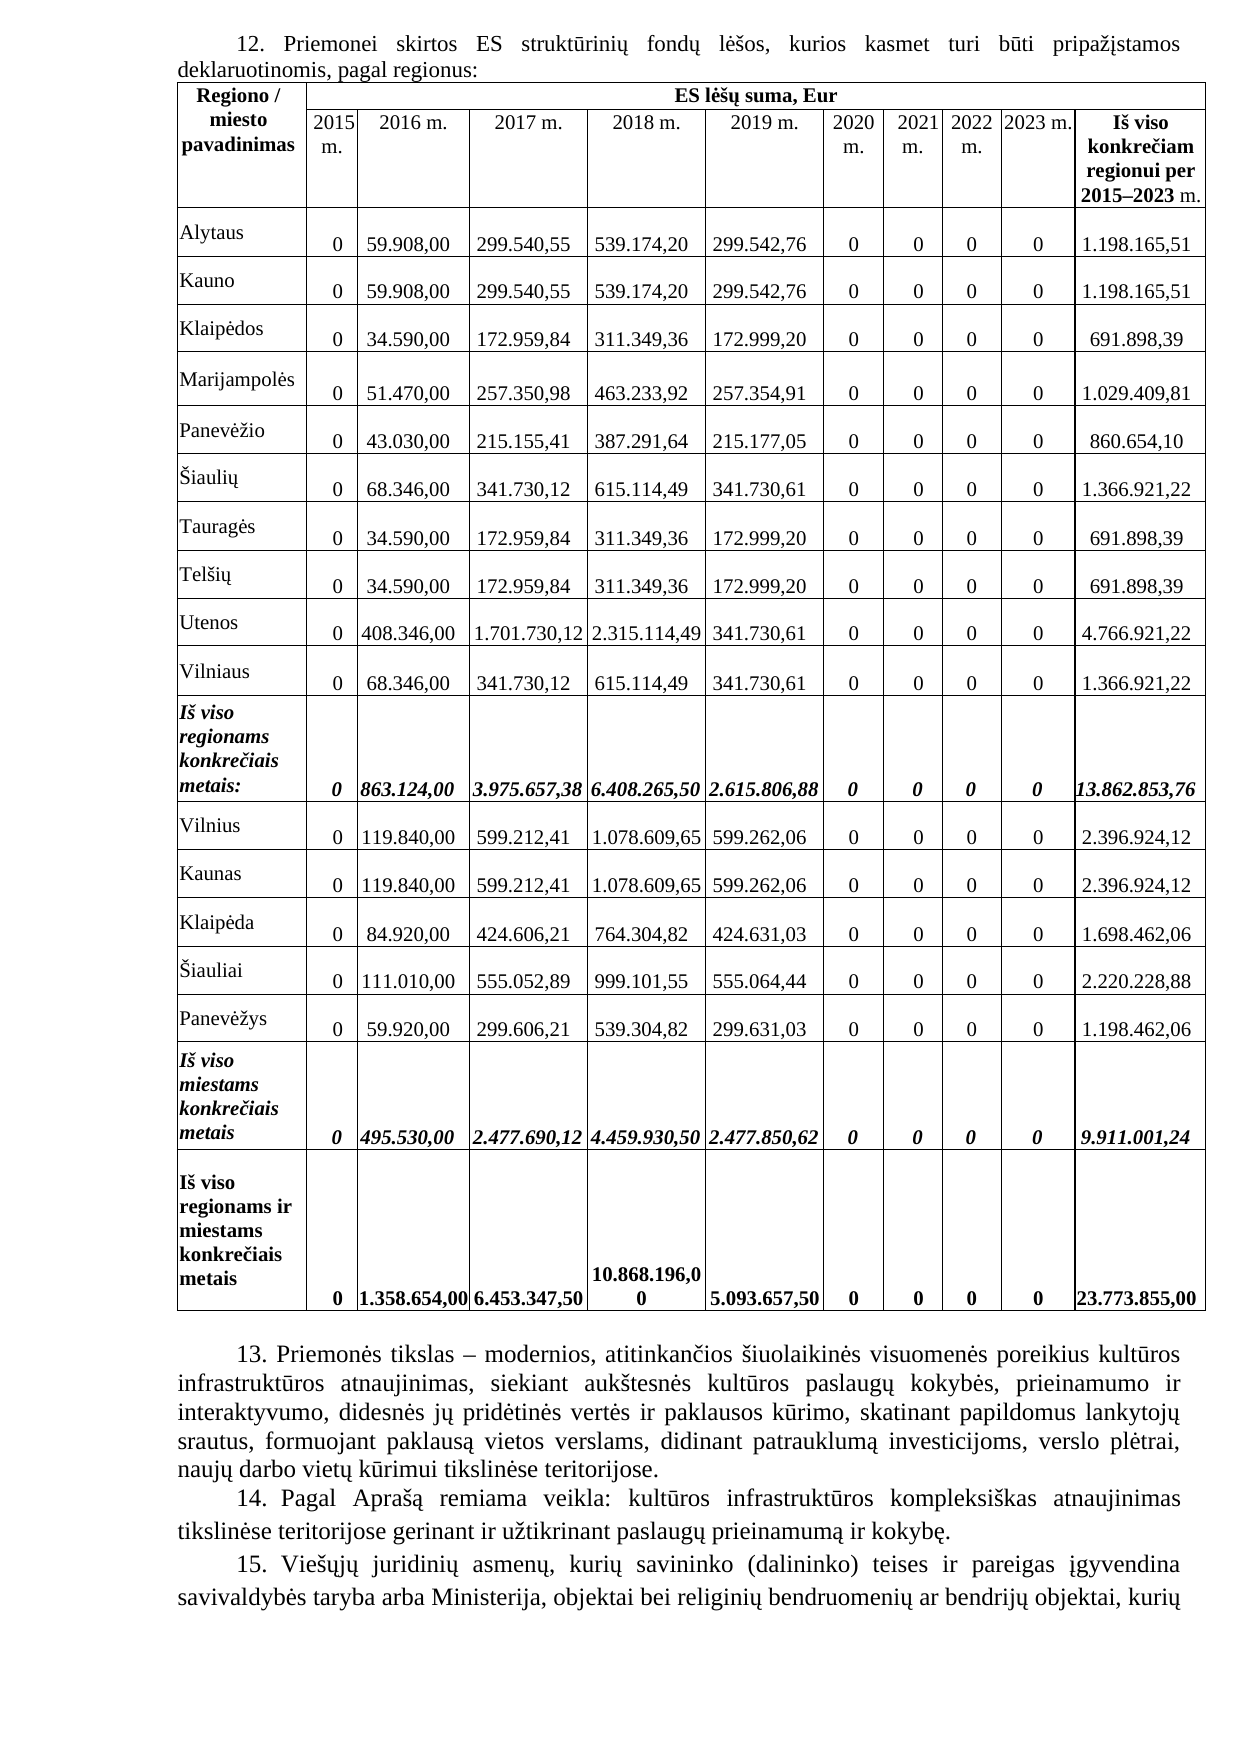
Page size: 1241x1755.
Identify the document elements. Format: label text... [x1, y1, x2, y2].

table_cell 0 [1002, 257, 1074, 303]
table_cell Iš viso konkrečiam regionui per 2015–2023 m. [1076, 110, 1205, 207]
table_cell 0 [307, 551, 357, 598]
table_cell 59.920,00 [358, 995, 469, 1041]
table_cell 0 [307, 406, 357, 453]
table_cell 6.408.265,50 [588, 696, 705, 801]
table_cell 0 [824, 454, 883, 501]
table_cell 0 [307, 208, 357, 256]
table_cell 0 [884, 502, 942, 550]
table_cell 299.606,21 [470, 995, 587, 1041]
table_cell 0 [884, 947, 942, 993]
table_cell 0 [307, 257, 357, 303]
table_cell 0 [943, 802, 1001, 849]
table_cell 0 [943, 1042, 1001, 1149]
table_cell 9.911.001,24 [1076, 1042, 1205, 1149]
table_cell 2.315.114,49 [588, 599, 705, 645]
table_cell Panevėžys [178, 995, 306, 1041]
table_cell 311.349,36 [588, 551, 705, 598]
table_cell 0 [307, 802, 357, 849]
table_cell 691.898,39 [1076, 551, 1205, 598]
table_cell 1.198.165,51 [1076, 257, 1205, 303]
table_cell 59.908,00 [358, 257, 469, 303]
table_cell 0 [943, 898, 1001, 946]
table_cell Utenos [178, 599, 306, 645]
table_cell 0 [824, 257, 883, 303]
table_cell 1.198.462,06 [1076, 995, 1205, 1041]
table_cell 0 [1002, 898, 1074, 946]
table_cell 2022 m. [943, 110, 1001, 207]
table_cell 0 [307, 696, 357, 801]
table_cell 615.114,49 [588, 454, 705, 501]
table_cell 0 [884, 454, 942, 501]
table_cell 0 [884, 898, 942, 946]
table_cell 424.606,21 [470, 898, 587, 946]
table_cell 2018 m. [588, 110, 705, 207]
table_cell 1.078.609,65 [588, 850, 705, 897]
table_cell Klaipėda [178, 898, 306, 946]
table_cell 555.064,44 [706, 947, 823, 993]
table_cell 0 [943, 551, 1001, 598]
table_cell 2017 m. [470, 110, 587, 207]
table_cell 172.999,20 [706, 502, 823, 550]
table_cell 0 [884, 551, 942, 598]
table_cell 119.840,00 [358, 802, 469, 849]
table_cell Klaipėdos [178, 305, 306, 351]
table_cell 1.698.462,06 [1076, 898, 1205, 946]
table_cell 615.114,49 [588, 646, 705, 695]
table_cell 0 [824, 898, 883, 946]
table_cell 0 [884, 305, 942, 351]
table_cell 0 [884, 850, 942, 897]
table_cell 0 [884, 208, 942, 256]
table_cell 257.354,91 [706, 352, 823, 405]
table_cell 0 [1002, 502, 1074, 550]
table_cell 51.470,00 [358, 352, 469, 405]
table_cell 0 [1002, 599, 1074, 645]
table_cell 0 [884, 406, 942, 453]
table_cell Kauno [178, 257, 306, 303]
table_cell Alytaus [178, 208, 306, 256]
table_cell Iš viso regionams konkrečiais metais: [178, 696, 306, 801]
table_cell 0 [1002, 1150, 1074, 1310]
table_cell 0 [1002, 551, 1074, 598]
table_cell 0 [1002, 406, 1074, 453]
table_cell 34.590,00 [358, 551, 469, 598]
table_cell Iš viso miestams konkrečiais metais [178, 1042, 306, 1149]
table_cell 599.212,41 [470, 802, 587, 849]
table_cell 172.959,84 [470, 551, 587, 598]
table_cell 0 [1002, 850, 1074, 897]
table_cell 13.862.853,76 [1076, 696, 1205, 801]
table_cell 863.124,00 [358, 696, 469, 801]
table_cell 23.773.855,00 [1076, 1150, 1205, 1310]
table_cell 0 [824, 352, 883, 405]
table_cell 0 [307, 850, 357, 897]
table_cell 215.155,41 [470, 406, 587, 453]
table_cell 2021 m. [884, 110, 942, 207]
text 15. Viešųjų juridinių asmenų, kurių savininko (dalininko) teises ir pareigas įgyvendina savivaldybės taryba arba Ministerija, objektai bei religinių bendruomenių ar bendrijų objektai, kurių [177, 1549, 1181, 1611]
table_cell 0 [307, 454, 357, 501]
table_cell 0 [943, 305, 1001, 351]
table_cell Iš viso regionams ir miestams konkrečiais metais [178, 1150, 306, 1310]
table_cell 387.291,64 [588, 406, 705, 453]
table_cell 0 [307, 599, 357, 645]
table_cell 0 [1002, 208, 1074, 256]
table_cell 119.840,00 [358, 850, 469, 897]
table_cell 0 [943, 646, 1001, 695]
table_cell 764.304,82 [588, 898, 705, 946]
table_cell Marijampolės [178, 352, 306, 405]
table_cell 2016 m. [358, 110, 469, 207]
table_cell 539.174,20 [588, 208, 705, 256]
table_cell Vilniaus [178, 646, 306, 695]
table_cell 539.304,82 [588, 995, 705, 1041]
table_cell 311.349,36 [588, 305, 705, 351]
table_cell 0 [884, 1042, 942, 1149]
table_cell 43.030,00 [358, 406, 469, 453]
table_cell 0 [307, 305, 357, 351]
table_cell 0 [1002, 947, 1074, 993]
table_cell 0 [884, 646, 942, 695]
table_cell 0 [943, 208, 1001, 256]
table_cell Tauragės [178, 502, 306, 550]
table_cell 341.730,12 [470, 454, 587, 501]
table_cell 0 [824, 802, 883, 849]
table_cell 0 [943, 406, 1001, 453]
table_cell 2.396.924,12 [1076, 802, 1205, 849]
table_cell 0 [824, 502, 883, 550]
table_cell 0 [1002, 305, 1074, 351]
table_cell 1.078.609,65 [588, 802, 705, 849]
table_cell 0 [307, 1150, 357, 1310]
table_cell 0 [943, 1150, 1001, 1310]
table_cell 341.730,12 [470, 646, 587, 695]
table_cell 0 [1002, 1042, 1074, 1149]
table_cell 555.052,89 [470, 947, 587, 993]
table_cell 1.358.654,00 [358, 1150, 469, 1310]
table_cell 2.396.924,12 [1076, 850, 1205, 897]
table_cell 1.029.409,81 [1076, 352, 1205, 405]
table_cell 0 [943, 850, 1001, 897]
table_cell 0 [824, 1042, 883, 1149]
table_cell 1.366.921,22 [1076, 646, 1205, 695]
table_cell 0 [1002, 646, 1074, 695]
table_cell Vilnius [178, 802, 306, 849]
table_cell 0 [307, 947, 357, 993]
table_cell 59.908,00 [358, 208, 469, 256]
table_cell 0 [824, 305, 883, 351]
text 13. Priemonės tikslas – modernios, atitinkančios šiuolaikinės visuomenės poreikius kultūros infrastruktūros atnaujinimas, siekiant aukštesnės kultūros paslaugų kokybės, prieinamumo ir interaktyvumo, didesnės jų pridėtinės vertės ir paklausos kūrimo, skatinant papildomus lankytojų srautus, formuojant paklausą vietos verslams, didinant patrauklumą investicijoms, verslo plėtrai, naujų darbo vietų kūrimui tikslinėse teritorijose. [177, 1339, 1181, 1483]
table_cell 34.590,00 [358, 502, 469, 550]
table_cell 0 [1002, 802, 1074, 849]
table_cell 172.999,20 [706, 305, 823, 351]
table_cell 215.177,05 [706, 406, 823, 453]
table_cell 299.542,76 [706, 208, 823, 256]
table_cell 2.477.690,12 [470, 1042, 587, 1149]
table_cell 2023 m. [1002, 110, 1074, 207]
table_cell 5.093.657,50 [706, 1150, 823, 1310]
table_cell 0 [1002, 995, 1074, 1041]
table_cell 0 [824, 406, 883, 453]
table_cell 0 [307, 502, 357, 550]
table_cell 299.631,03 [706, 995, 823, 1041]
text 14. Pagal Aprašą remiama veikla: kultūros infrastruktūros kompleksiškas atnaujinimas tikslinėse teritorijose gerinant ir užtikrinant paslaugų prieinamumą ir kokybę. [177, 1483, 1181, 1545]
table_cell 0 [943, 454, 1001, 501]
table_cell 3.975.657,38 [470, 696, 587, 801]
table_cell 1.366.921,22 [1076, 454, 1205, 501]
table_cell Šiaulių [178, 454, 306, 501]
table_cell 172.959,84 [470, 305, 587, 351]
table_cell Šiauliai [178, 947, 306, 993]
table_cell 0 [884, 599, 942, 645]
table_cell 2.615.806,88 [706, 696, 823, 801]
table_cell 341.730,61 [706, 454, 823, 501]
table_header ES lėšų suma, Eur [307, 83, 1205, 109]
table_cell 4.459.930,50 [588, 1042, 705, 1149]
table_cell 172.999,20 [706, 551, 823, 598]
table_cell 539.174,20 [588, 257, 705, 303]
table_cell 0 [307, 1042, 357, 1149]
table_cell 408.346,00 [358, 599, 469, 645]
table_cell 1.198.165,51 [1076, 208, 1205, 256]
table_cell 0 [1002, 696, 1074, 801]
table_cell 341.730,61 [706, 599, 823, 645]
table_cell 0 [943, 696, 1001, 801]
table_cell 0 [943, 995, 1001, 1041]
table_cell 2.220.228,88 [1076, 947, 1205, 993]
table_cell 599.262,06 [706, 850, 823, 897]
table_cell 0 [824, 646, 883, 695]
table_cell 0 [884, 696, 942, 801]
table_cell Kaunas [178, 850, 306, 897]
table_cell Telšių [178, 551, 306, 598]
table_cell 172.959,84 [470, 502, 587, 550]
table_cell 68.346,00 [358, 646, 469, 695]
table_header Regiono / miesto pavadinimas [178, 83, 306, 207]
table_cell 68.346,00 [358, 454, 469, 501]
table_cell 599.262,06 [706, 802, 823, 849]
table_cell 0 [943, 599, 1001, 645]
table_cell 0 [943, 502, 1001, 550]
table_cell 2.477.850,62 [706, 1042, 823, 1149]
table_cell 0 [824, 947, 883, 993]
table_cell 0 [884, 352, 942, 405]
table_cell 860.654,10 [1076, 406, 1205, 453]
text 12. Priemonei skirtos ES struktūrinių fondų lėšos, kurios kasmet turi būti pripažįstamos deklaruotinomis, pagal regionus: [177, 29, 1181, 82]
table_cell 0 [884, 995, 942, 1041]
table_cell 2020 m. [824, 110, 883, 207]
table_cell 0 [307, 646, 357, 695]
table_cell 6.453.347,50 [470, 1150, 587, 1310]
table_cell 0 [943, 947, 1001, 993]
table_cell 424.631,03 [706, 898, 823, 946]
table_cell Panevėžio [178, 406, 306, 453]
table_cell 111.010,00 [358, 947, 469, 993]
table_cell 341.730,61 [706, 646, 823, 695]
table_cell 257.350,98 [470, 352, 587, 405]
table_cell 1.701.730,12 [470, 599, 587, 645]
table_cell 299.540,55 [470, 257, 587, 303]
table_cell 0 [307, 995, 357, 1041]
table_cell 311.349,36 [588, 502, 705, 550]
table_cell 0 [884, 802, 942, 849]
table_cell 999.101,55 [588, 947, 705, 993]
table_cell 0 [307, 898, 357, 946]
table_cell 2015 m. [307, 110, 357, 207]
table_cell 0 [824, 696, 883, 801]
table_cell 0 [824, 599, 883, 645]
table_cell 463.233,92 [588, 352, 705, 405]
table_cell 0 [1002, 352, 1074, 405]
table_cell 0 [824, 1150, 883, 1310]
table_cell 691.898,39 [1076, 502, 1205, 550]
table_cell 0 [824, 208, 883, 256]
table_cell 34.590,00 [358, 305, 469, 351]
table_cell 2019 m. [706, 110, 823, 207]
table_cell 0 [1002, 454, 1074, 501]
table_cell 299.540,55 [470, 208, 587, 256]
table_cell 4.766.921,22 [1076, 599, 1205, 645]
table_cell 495.530,00 [358, 1042, 469, 1149]
table_cell 0 [824, 995, 883, 1041]
table_cell 0 [943, 257, 1001, 303]
table_cell 0 [943, 352, 1001, 405]
table_cell 599.212,41 [470, 850, 587, 897]
table_cell 0 [884, 257, 942, 303]
table_cell 0 [824, 551, 883, 598]
table_cell 0 [824, 850, 883, 897]
table_cell 0 [307, 352, 357, 405]
table_cell 691.898,39 [1076, 305, 1205, 351]
table_cell 84.920,00 [358, 898, 469, 946]
table_cell 299.542,76 [706, 257, 823, 303]
table_cell 10.868.196,00 [588, 1150, 705, 1310]
table_cell 0 [884, 1150, 942, 1310]
